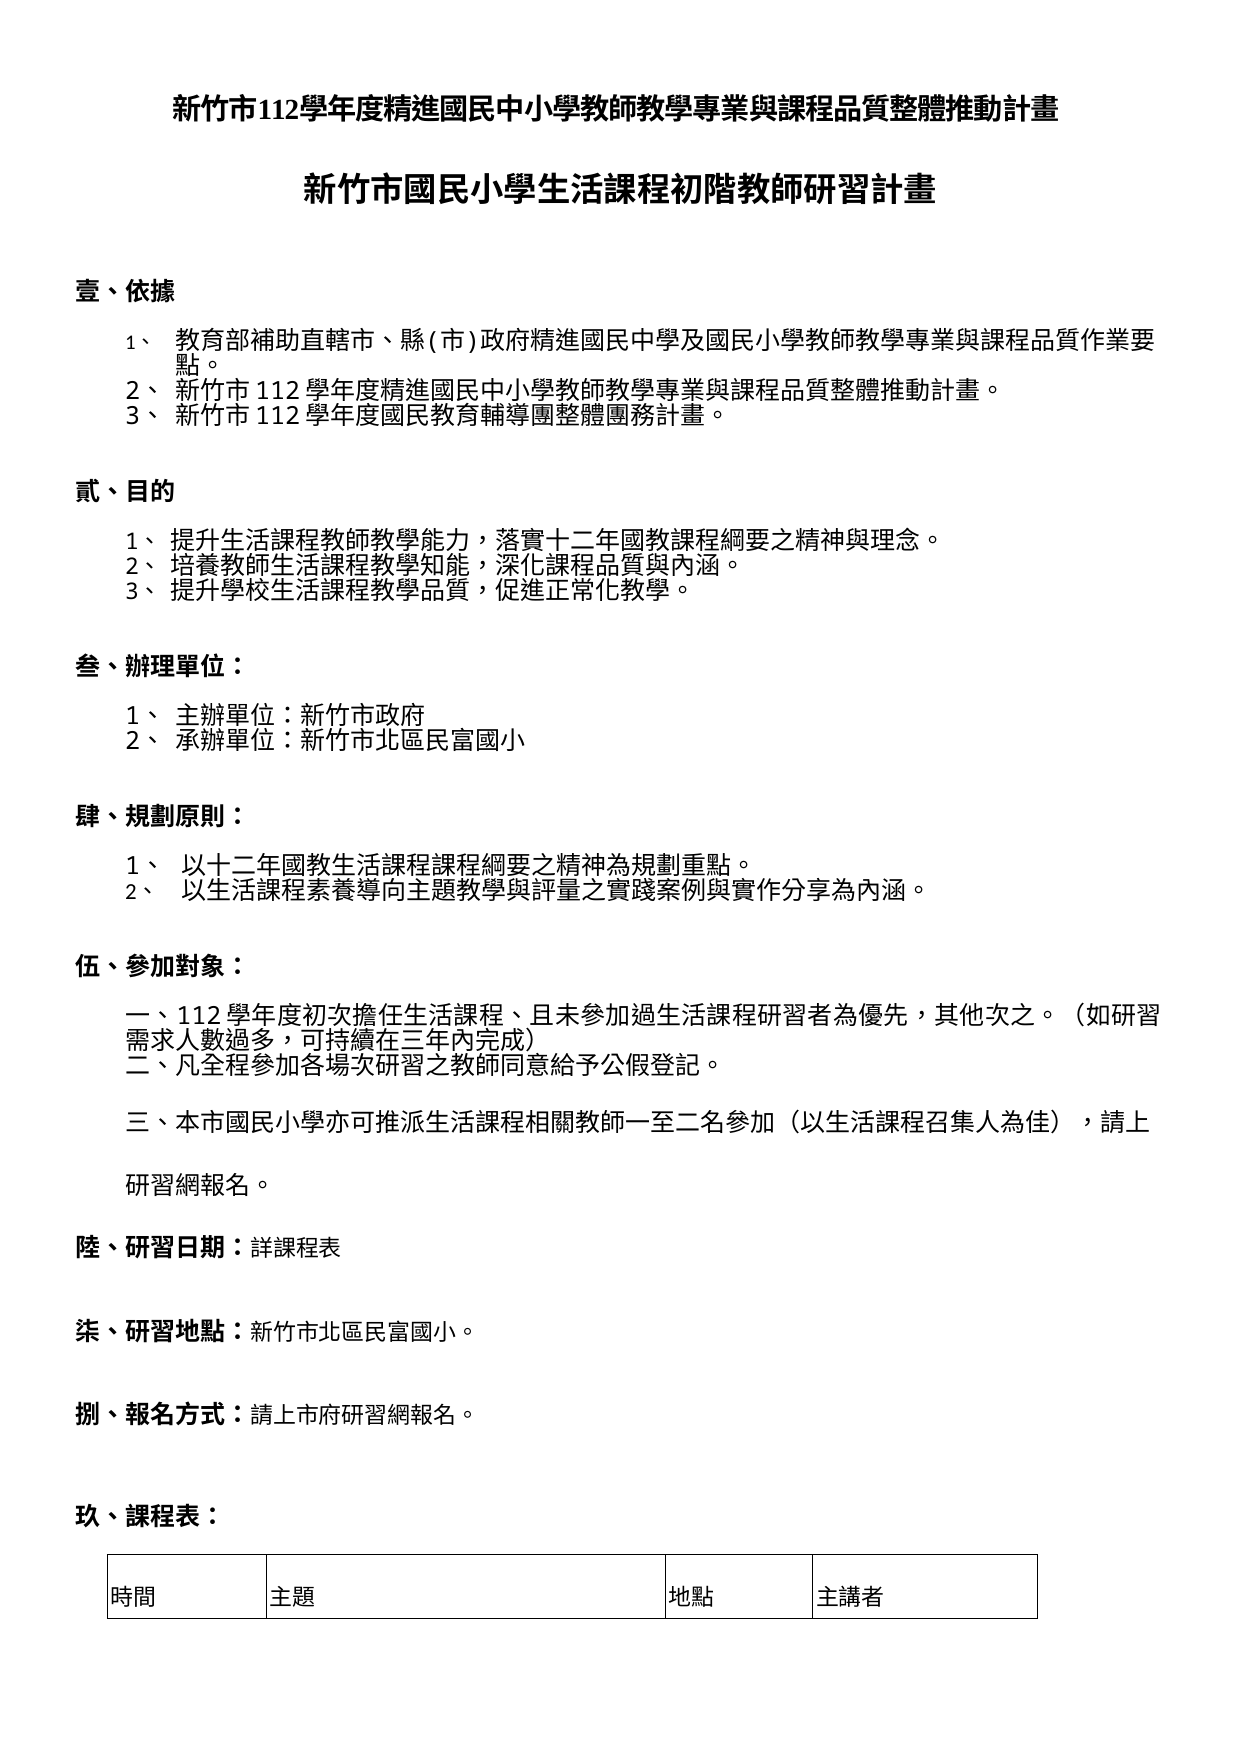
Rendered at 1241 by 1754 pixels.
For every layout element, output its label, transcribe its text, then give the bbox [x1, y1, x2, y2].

list 以十二年國教生活課程課程綱要之精神為規劃重點。 [125, 854, 1165, 879]
text 捌、報名方式：請上市府研習網報名。 [75, 1371, 1165, 1433]
list 以生活課程素養導向主題教學與評量之實踐案例與實作分享為內涵。 [125, 879, 1165, 904]
list 提升學校生活課程教學品質，促進正常化教學。 [125, 579, 1165, 604]
list 新竹市112學年度國民教育輔導團整體團務計畫。 [125, 404, 1165, 429]
list 主辦單位：新竹市政府 [125, 704, 1165, 729]
list 教育部補助直轄市、縣(市)政府精進國民中學及國民小學教師教學專業與課程品質作業要點。 [125, 329, 1165, 379]
table_header 時間 [108, 1555, 266, 1618]
text 三、本市國民小學亦可推派生活課程相關教師一至二名參加（以生活課程召集人為佳），請上研習網報名。 [125, 1079, 1165, 1204]
table_header 主講者 [813, 1555, 1037, 1618]
text 叁、辦理單位： [75, 623, 1165, 685]
table_header 主題 [267, 1555, 665, 1618]
text 新竹市國民小學生活課程初階教師研習計畫 [75, 146, 1165, 208]
list 新竹市112學年度精進國民中小學教師教學專業與課程品質整體推動計畫。 [125, 379, 1165, 404]
list 承辦單位：新竹市北區民富國小 [125, 729, 1165, 754]
text 貳、目的 [75, 448, 1165, 510]
text 壹、依據 [75, 248, 1165, 310]
list 提升生活課程教師教學能力，落實十二年國教課程綱要之精神與理念。 [125, 529, 1165, 554]
text 玖、課程表： [75, 1473, 1165, 1535]
text 新竹市112學年度精進國民中小學教師教學專業與課程品質整體推動計畫 [34, 96, 1198, 125]
text 柒、研習地點：新竹市北區民富國小。 [75, 1287, 1165, 1350]
text 伍、參加對象： [75, 923, 1165, 985]
text 一、112學年度初次擔任生活課程、且未參加過生活課程研習者為優先，其他次之。（如研習需求人數過多，可持續在三年內完成） [125, 1004, 1165, 1054]
text 肆、規劃原則： [75, 773, 1165, 835]
list 培養教師生活課程教學知能，深化課程品質與內涵。 [125, 554, 1165, 579]
text 二、凡全程參加各場次研習之教師同意給予公假登記。 [125, 1054, 1165, 1079]
table_header 地點 [666, 1555, 812, 1618]
text 陸、研習日期：詳課程表 [75, 1204, 1165, 1267]
